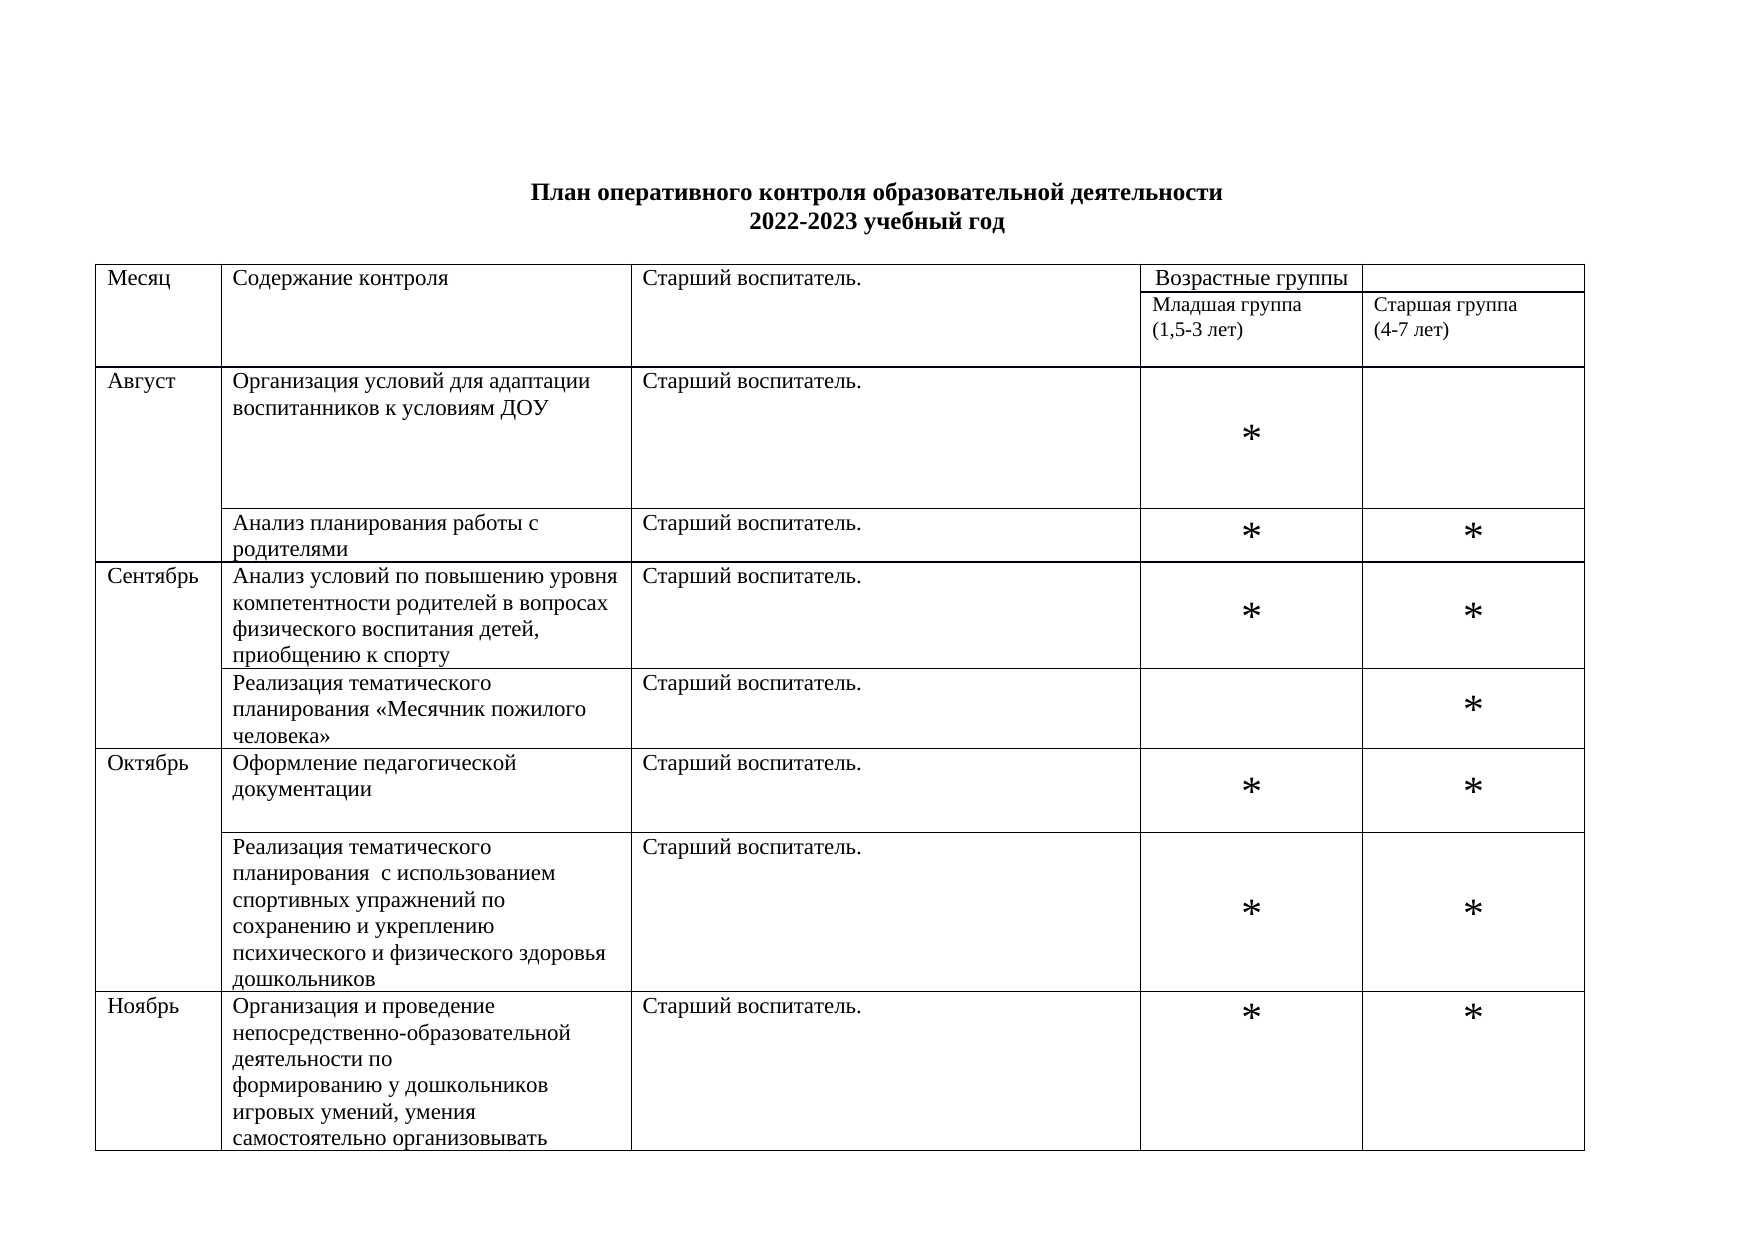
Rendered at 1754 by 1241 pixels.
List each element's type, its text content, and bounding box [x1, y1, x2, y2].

table_header Месяц [96, 265, 221, 366]
table_header [1363, 265, 1584, 291]
table_cell Оформление педагогической документации [222, 749, 631, 832]
table_cell * [1363, 833, 1584, 991]
table_cell Старший воспитатель. [632, 368, 1140, 508]
table_header Старший воспитатель. [632, 265, 1140, 366]
table_cell Старший воспитатель. [632, 509, 1140, 561]
table_cell * [1141, 368, 1362, 508]
table_cell Старший воспитатель. [632, 992, 1140, 1150]
table_cell Сентябрь [96, 563, 221, 748]
text 2022-2023 учебный год [118, 206, 1636, 235]
table_cell Октябрь [96, 749, 221, 991]
table_cell Старший воспитатель. [632, 669, 1140, 748]
table_cell * [1363, 992, 1584, 1150]
table_cell * [1141, 833, 1362, 991]
table_cell Старший воспитатель. [632, 749, 1140, 832]
table_cell Анализ планирования работы с родителями [222, 509, 631, 561]
table_cell Реализация тематического планирования «Месячник пожилого человека» [222, 669, 631, 748]
table_cell * [1141, 749, 1362, 832]
table_cell [1141, 669, 1362, 748]
table_cell Анализ условий по повышению уровня компетентности родителей в вопросах физического воспитания детей, приобщению к спорту [222, 563, 631, 668]
table_cell * [1363, 749, 1584, 832]
table_cell Реализация тематического планирования с использованием спортивных упражнений по сохранению и укреплению психического и физического здоровья дошкольников [222, 833, 631, 991]
table_header Содержание контроля [222, 265, 631, 366]
table_cell * [1363, 563, 1584, 668]
table_header Возрастные группы [1141, 265, 1362, 291]
table_cell Организация условий для адаптации воспитанников к условиям ДОУ [222, 368, 631, 508]
table_cell Старший воспитатель. [632, 563, 1140, 668]
table_cell * [1141, 563, 1362, 668]
table_cell Август [96, 368, 221, 561]
table_cell Старший воспитатель. [632, 833, 1140, 991]
table_cell Старшая группа (4-7 лет) [1363, 293, 1584, 366]
table_cell Младшая группа (1,5-3 лет) [1141, 293, 1362, 366]
table_cell * [1141, 992, 1362, 1150]
table_cell * [1363, 509, 1584, 561]
table_cell * [1363, 669, 1584, 748]
table_cell * [1141, 509, 1362, 561]
table_cell [1363, 368, 1584, 508]
table_cell Организация и проведение непосредственно-образовательной деятельности по формированию у дошкольников игровых умений, умения самостоятельно организовывать [222, 992, 631, 1150]
table_cell Ноябрь [96, 992, 221, 1150]
text План оперативного контроля образовательной деятельности [118, 177, 1636, 206]
